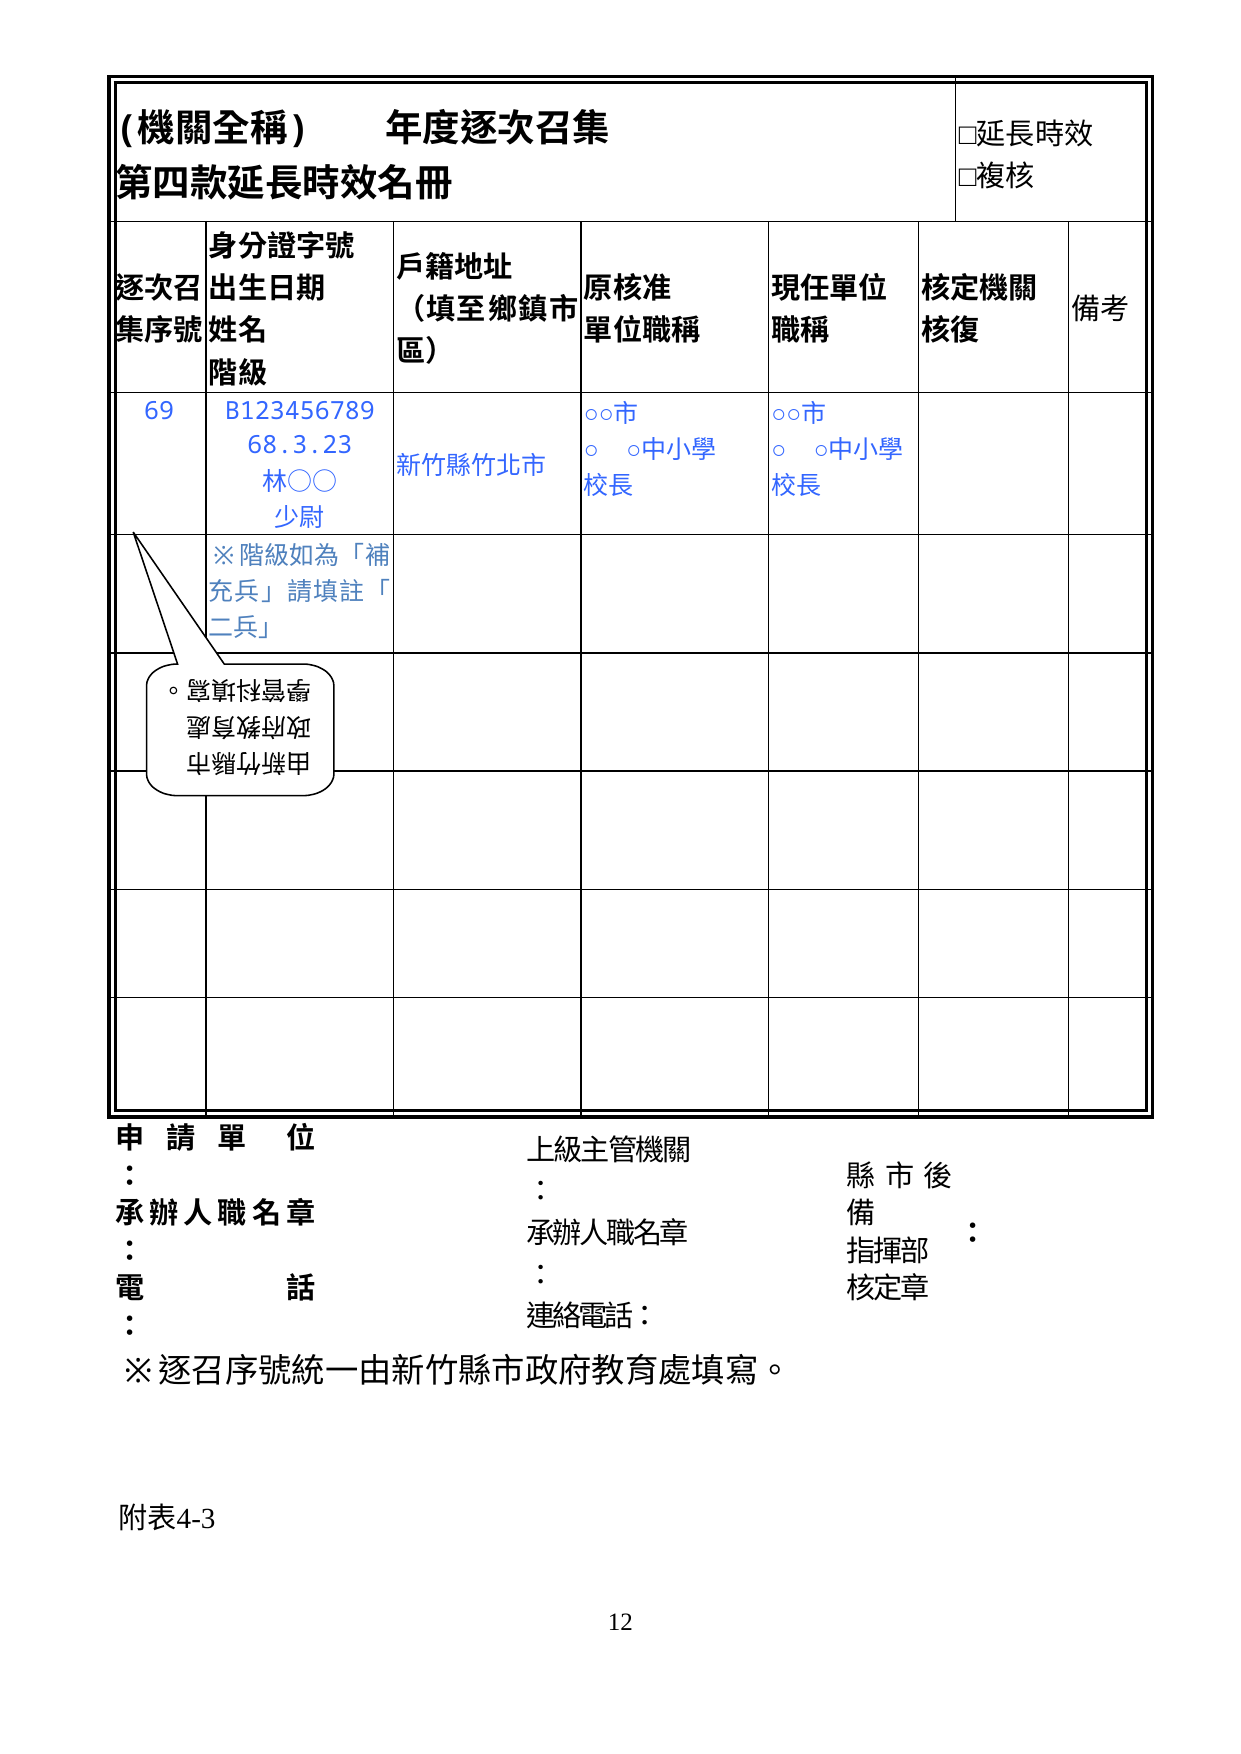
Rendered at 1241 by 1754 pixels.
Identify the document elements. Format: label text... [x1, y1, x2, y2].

table_cell [769, 998, 918, 1109]
table_cell 逐次召集序號 [117, 222, 205, 391]
table_cell [117, 654, 176, 770]
table_cell 備考 [1069, 222, 1145, 391]
table_cell [207, 998, 393, 1109]
table_cell [117, 998, 205, 1109]
table_cell [692, 1119, 843, 1343]
table_cell [112, 1109, 205, 1115]
table_cell [318, 1119, 523, 1343]
table_cell 原核准 單位職稱 [582, 222, 768, 391]
table_cell [582, 998, 768, 1109]
text ※逐召序號統一由新竹縣市政府教育處填寫。 [118, 1343, 1122, 1392]
table_cell 申 請 單 位： 承辦人職名章： 電 話： [112, 1119, 318, 1343]
table_cell ： [956, 1119, 1149, 1343]
table_cell [919, 772, 1068, 889]
table_cell [394, 998, 580, 1109]
table_cell [219, 654, 393, 770]
table_cell [769, 772, 918, 889]
table_cell [117, 890, 205, 997]
table_cell [1069, 998, 1145, 1109]
table_cell 身分證字號 出生日期 姓名 階級 [207, 222, 393, 391]
table_cell [919, 654, 1068, 770]
table_cell [919, 535, 1068, 652]
table_cell [117, 535, 172, 652]
table_cell [1069, 772, 1145, 889]
table_cell [769, 890, 918, 997]
table_cell 新竹縣竹北市 [394, 393, 580, 534]
table_cell [1069, 654, 1145, 770]
table_cell [137, 535, 205, 633]
table_cell B123456789 68.3.23 林○○ 少尉 [207, 393, 393, 534]
table_cell [394, 654, 580, 770]
table_cell [1069, 535, 1145, 652]
table_cell [582, 654, 768, 770]
table_cell [919, 890, 1068, 997]
table_cell [117, 772, 205, 889]
table_header (機關全稱) 年度逐次召集 第四款延長時效名冊 [112, 78, 955, 221]
table_header □延長時效 □複核 [956, 78, 1149, 221]
table_cell 戶籍地址 （填至鄉鎮市區） [394, 222, 580, 391]
table_cell [769, 654, 918, 770]
table_cell [769, 535, 918, 652]
table_cell 上級主管機關： 承辦人職名章： 連絡電話： [523, 1119, 692, 1343]
table_cell [582, 772, 768, 889]
table_cell [919, 393, 1068, 534]
table_cell [207, 890, 393, 997]
table_cell [582, 890, 768, 997]
text 附表4-3 [118, 1494, 1122, 1537]
table_cell [394, 890, 580, 997]
table_cell [394, 772, 580, 889]
table_cell ○○市 ○中小學 校長 [582, 393, 768, 534]
table_cell [582, 535, 768, 652]
table_cell [1069, 393, 1145, 534]
table_cell ※階級如為「補充兵」請填註「二兵」 [207, 535, 393, 652]
table_cell [207, 772, 393, 889]
table_cell 縣市後備 指揮部 核定章 [843, 1119, 956, 1343]
table_cell [1069, 890, 1145, 997]
table_cell 現任單位 職稱 [769, 222, 918, 391]
table_cell ○○市 ○中小學 校長 [769, 393, 918, 534]
table_cell 69 [117, 393, 205, 534]
table_cell [919, 998, 1068, 1109]
table_cell [394, 535, 580, 652]
table_cell [1069, 1109, 1149, 1115]
table_cell 核定機關 核復 [919, 222, 1068, 391]
